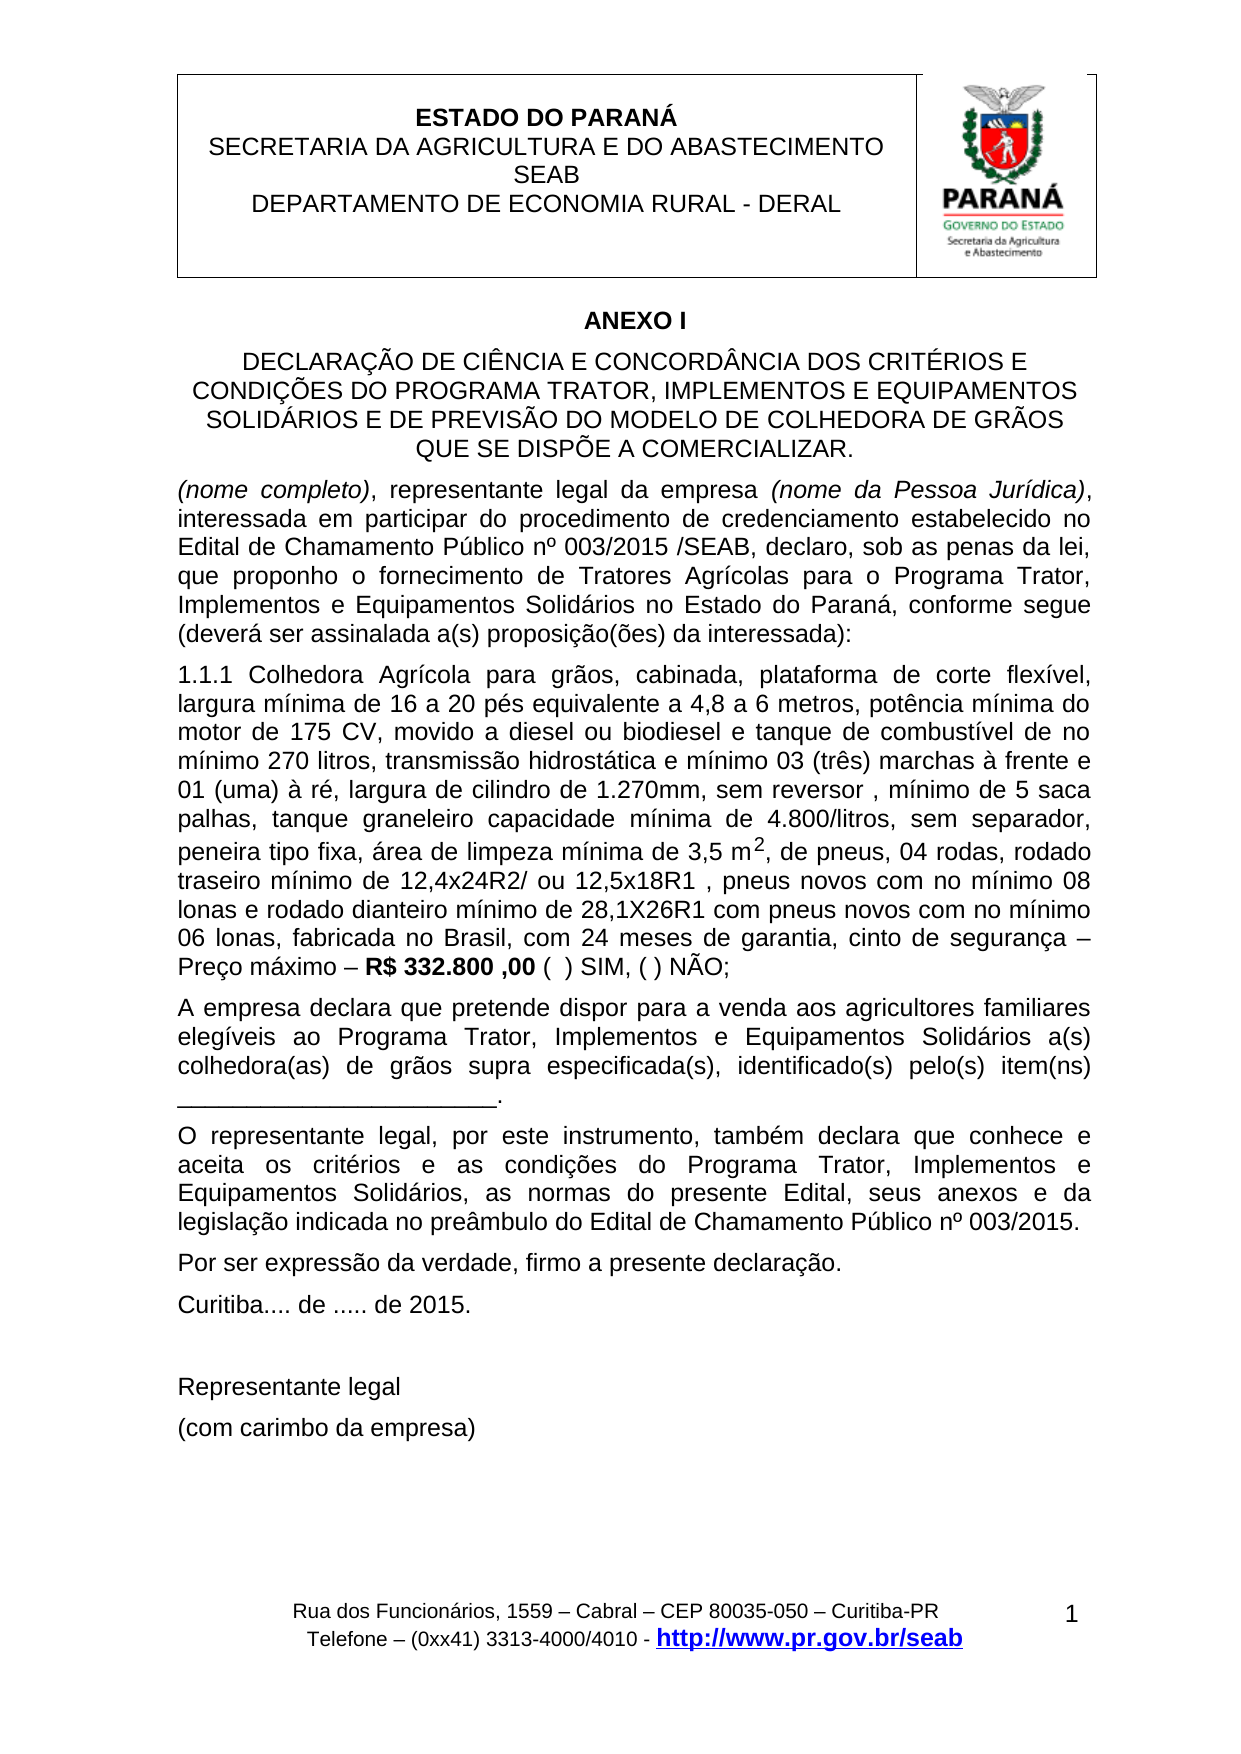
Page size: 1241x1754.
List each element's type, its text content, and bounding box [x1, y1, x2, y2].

text (nome completo), representante legal da empresa (nome da Pessoa Jurídica), interessada em participar do procedimento de credenciamento estabelecido no Edital de Chamamento Público nº 003/2015 /SEAB, declaro, sob as penas da lei, que proponho o fornecimento de Tratores Agrícolas para o Programa Trator, Implementos e Equipamentos Solidários no Estado do Paraná, conforme segue (deverá ser assinalada a(s) proposição(ões) da interessada): [177, 475, 1092, 647]
text O representante legal, por este instrumento, também declara que conhece e aceita os critérios e as condições do Programa Trator, Implementos e Equipamentos Solidários, as normas do presente Edital, seus anexos e da legislação indicada no preâmbulo do Edital de Chamamento Público nº 003/2015. [177, 1121, 1092, 1236]
text Por ser expressão da verdade, firmo a presente declaração. [177, 1248, 1092, 1277]
text ANEXO I [177, 306, 1092, 335]
text Curitiba.... de ..... de 2015. [177, 1290, 1092, 1318]
text Representante legal [177, 1372, 1092, 1401]
text (com carimbo da empresa) [177, 1413, 1092, 1442]
text Declaração de Ciência e Concordância dos Critérios e Condições do Programa Trator, Implementos e Equipamentos Solidários e de Previsão do Modelo de COLHEDORA DE GRÃOS que se dispõe a comercializar. [177, 347, 1092, 462]
text 1.1.1 Colhedora Agrícola para grãos, cabinada, plataforma de corte flexível, largura mínima de 16 a 20 pés equivalente a 4,8 a 6 metros, potência mínima do motor de 175 CV, movido a diesel ou biodiesel e tanque de combustível de no mínimo 270 litros, transmissão hidrostática e mínimo 03 (três) marchas à frente e 01 (uma) à ré, largura de cilindro de 1.270mm, sem reversor , mínimo de 5 saca palhas, tanque graneleiro capacidade mínima de 4.800/litros, sem separador, peneira tipo fixa, área de limpeza mínima de 3,5 m2, de pneus, 04 rodas, rodado traseiro mínimo de 12,4x24R2/ ou 12,5x18R1 , pneus novos com no mínimo 08 lonas e rodado dianteiro mínimo de 28,1X26R1 com pneus novos com no mínimo 06 lonas, fabricada no Brasil, com 24 meses de garantia, cinto de segurança – Preço máximo – R$ 332.800 ,00 ( ) SIM, ( ) NÃO; [177, 660, 1092, 981]
text A empresa declara que pretende dispor para a venda aos agricultores familiares elegíveis ao Programa Trator, Implementos e Equipamentos Solidários a(s) colhedora(as) de grãos supra especificada(s), identificado(s) pelo(s) item(ns) _______________________. [177, 993, 1092, 1108]
